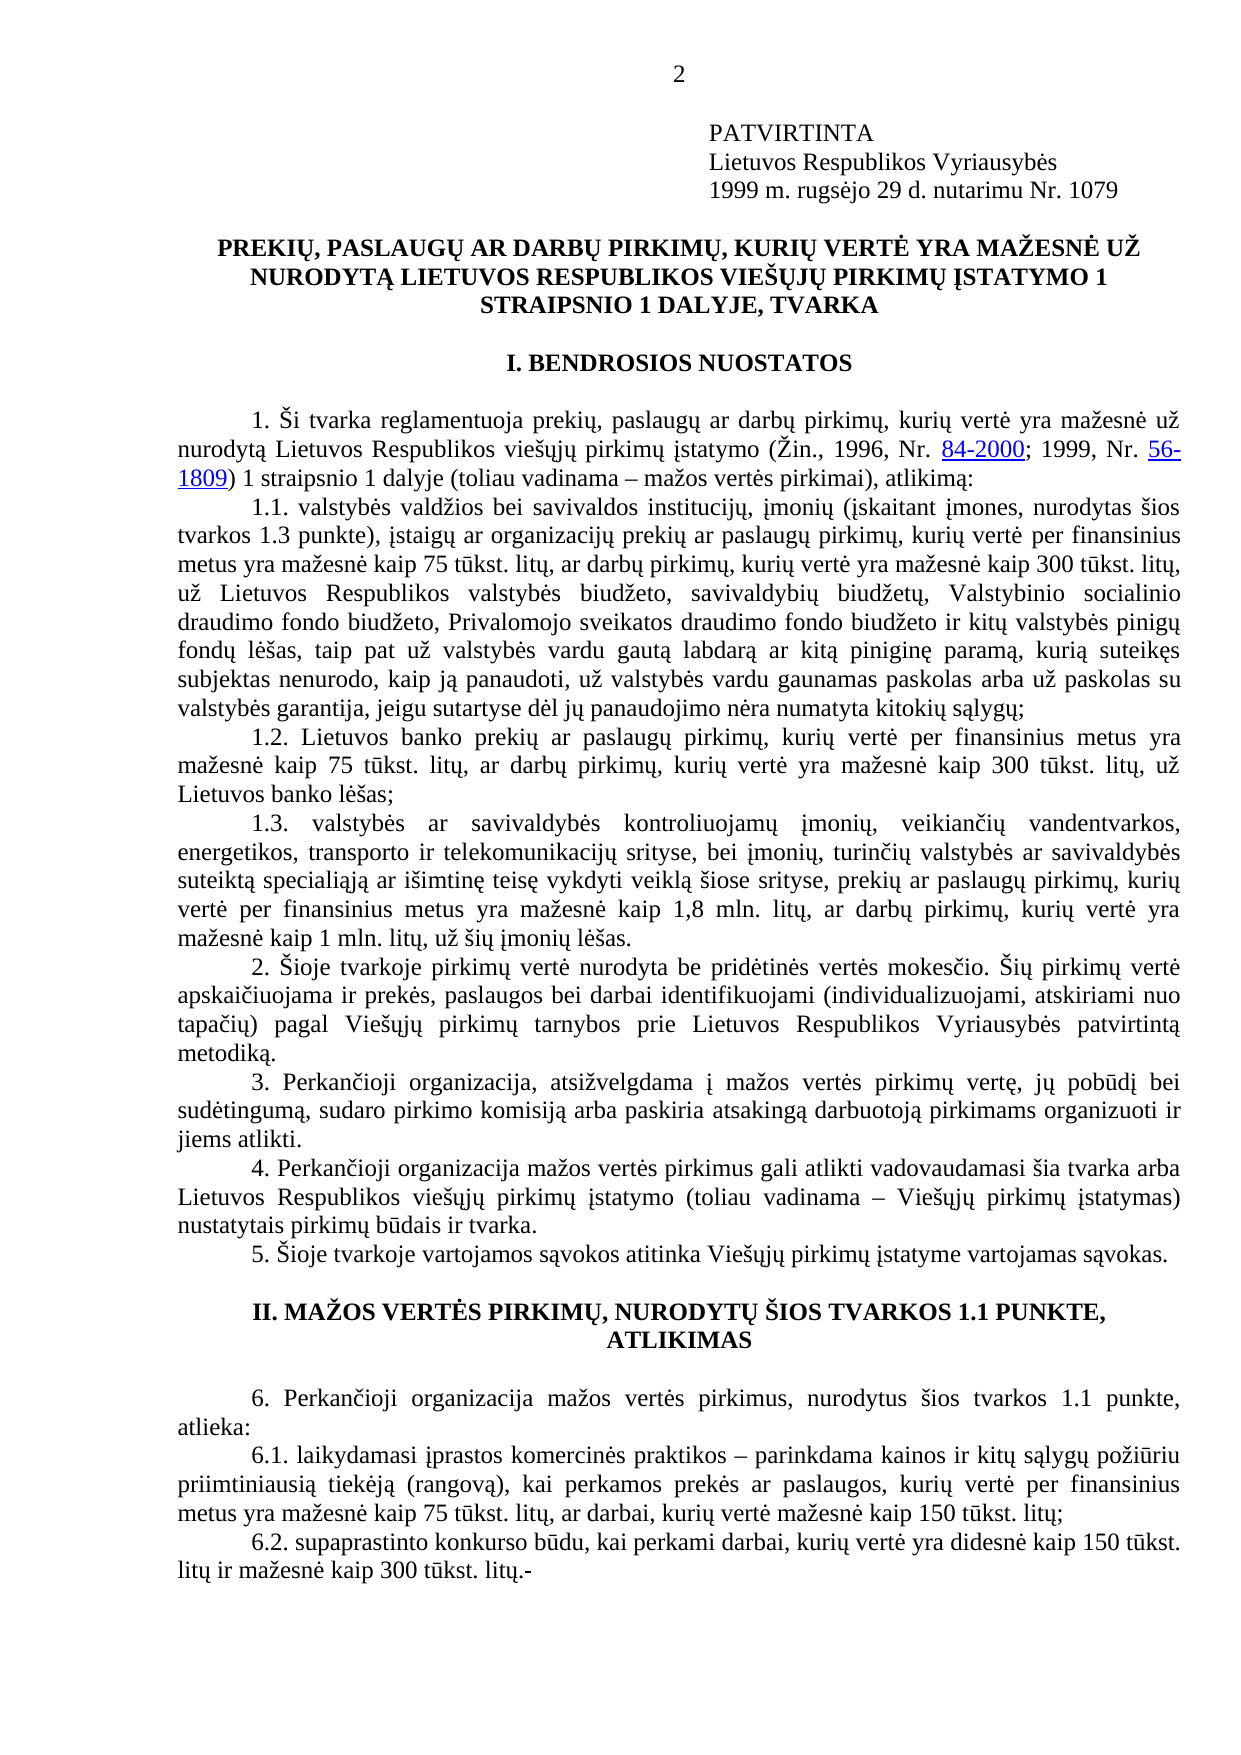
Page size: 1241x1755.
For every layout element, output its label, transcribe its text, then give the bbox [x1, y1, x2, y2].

text 5. Šioje tvarkoje vartojamos sąvokos atitinka Viešųjų pirkimų įstatyme vartojamas sąvokas. [177, 1239, 1181, 1268]
text 4. Perkančioji organizacija mažos vertės pirkimus gali atlikti vadovaudamasi šia tvarka arba Lietuvos Respublikos viešųjų pirkimų įstatymo (toliau vadinama – Viešųjų pirkimų įstatymas) nustatytais pirkimų būdais ir tvarka. [177, 1153, 1181, 1239]
text 1. Ši tvarka reglamentuoja prekių, paslaugų ar darbų pirkimų, kurių vertė yra mažesnė už nurodytą Lietuvos Respublikos viešųjų pirkimų įstatymo (Žin., 1996, Nr. 84-2000; 1999, Nr. 56-1809) 1 straipsnio 1 dalyje (toliau vadinama – mažos vertės pirkimai), atlikimą: [177, 406, 1181, 492]
text 6.2. supaprastinto konkurso būdu, kai perkami darbai, kurių vertė yra didesnė kaip 150 tūkst. litų ir mažesnė kaip 300 tūkst. litų. [177, 1527, 1181, 1584]
text II. MAŽOS VERTĖS PIRKIMŲ, NURODYTŲ ŠIOS TVARKOS 1.1 PUNKTE, ATLIKIMAS [177, 1297, 1181, 1354]
text PREKIŲ, PASLAUGŲ AR DARBŲ PIRKIMŲ, KURIŲ VERTĖ YRA MAŽESNĖ UŽ NURODYTĄ LIETUVOS RESPUBLIKOS VIEŠŲJŲ PIRKIMŲ ĮSTATYMO 1 STRAIPSNIO 1 DALYJE, TVARKA [177, 233, 1181, 319]
text 1999 m. rugsėjo 29 d. nutarimu Nr. 1079 [177, 176, 1181, 204]
text Patvirtinta [177, 118, 1181, 147]
text 2. Šioje tvarkoje pirkimų vertė nurodyta be pridėtinės vertės mokesčio. Šių pirkimų vertė apskaičiuojama ir prekės, paslaugos bei darbai identifikuojami (individualizuojami, atskiriami nuo tapačių) pagal Viešųjų pirkimų tarnybos prie Lietuvos Respublikos Vyriausybės patvirtintą metodiką. [177, 952, 1181, 1067]
text Lietuvos Respublikos Vyriausybės [177, 147, 1181, 176]
text 1.3. valstybės ar savivaldybės kontroliuojamų įmonių, veikiančių vandentvarkos, energetikos, transporto ir telekomunikacijų srityse, bei įmonių, turinčių valstybės ar savivaldybės suteiktą specialiąją ar išimtinę teisę vykdyti veiklą šiose srityse, prekių ar paslaugų pirkimų, kurių vertė per finansinius metus yra mažesnė kaip 1,8 mln. litų, ar darbų pirkimų, kurių vertė yra mažesnė kaip 1 mln. litų, už šių įmonių lėšas. [177, 808, 1181, 952]
text 3. Perkančioji organizacija, atsižvelgdama į mažos vertės pirkimų vertę, jų pobūdį bei sudėtingumą, sudaro pirkimo komisiją arba paskiria atsakingą darbuotoją pirkimams organizuoti ir jiems atlikti. [177, 1067, 1181, 1153]
text I. BENDROSIOS NUOSTATOS [177, 348, 1181, 377]
text 1.2. Lietuvos banko prekių ar paslaugų pirkimų, kurių vertė per finansinius metus yra mažesnė kaip 75 tūkst. litų, ar darbų pirkimų, kurių vertė yra mažesnė kaip 300 tūkst. litų, už Lietuvos banko lėšas; [177, 722, 1181, 808]
text 6.1. laikydamasi įprastos komercinės praktikos – parinkdama kainos ir kitų sąlygų požiūriu priimtiniausią tiekėją (rangovą), kai perkamos prekės ar paslaugos, kurių vertė per finansinius metus yra mažesnė kaip 75 tūkst. litų, ar darbai, kurių vertė mažesnė kaip 150 tūkst. litų; [177, 1441, 1181, 1527]
text 6. Perkančioji organizacija mažos vertės pirkimus, nurodytus šios tvarkos 1.1 punkte, atlieka: [177, 1383, 1181, 1441]
text 1.1. valstybės valdžios bei savivaldos institucijų, įmonių (įskaitant įmones, nurodytas šios tvarkos 1.3 punkte), įstaigų ar organizacijų prekių ar paslaugų pirkimų, kurių vertė per finansinius metus yra mažesnė kaip 75 tūkst. litų, ar darbų pirkimų, kurių vertė yra mažesnė kaip 300 tūkst. litų, už Lietuvos Respublikos valstybės biudžeto, savivaldybių biudžetų, Valstybinio socialinio draudimo fondo biudžeto, Privalomojo sveikatos draudimo fondo biudžeto ir kitų valstybės pinigų fondų lėšas, taip pat už valstybės vardu gautą labdarą ar kitą piniginę paramą, kurią suteikęs subjektas nenurodo, kaip ją panaudoti, už valstybės vardu gaunamas paskolas arba už paskolas su valstybės garantija, jeigu sutartyse dėl jų panaudojimo nėra numatyta kitokių sąlygų; [177, 492, 1181, 722]
